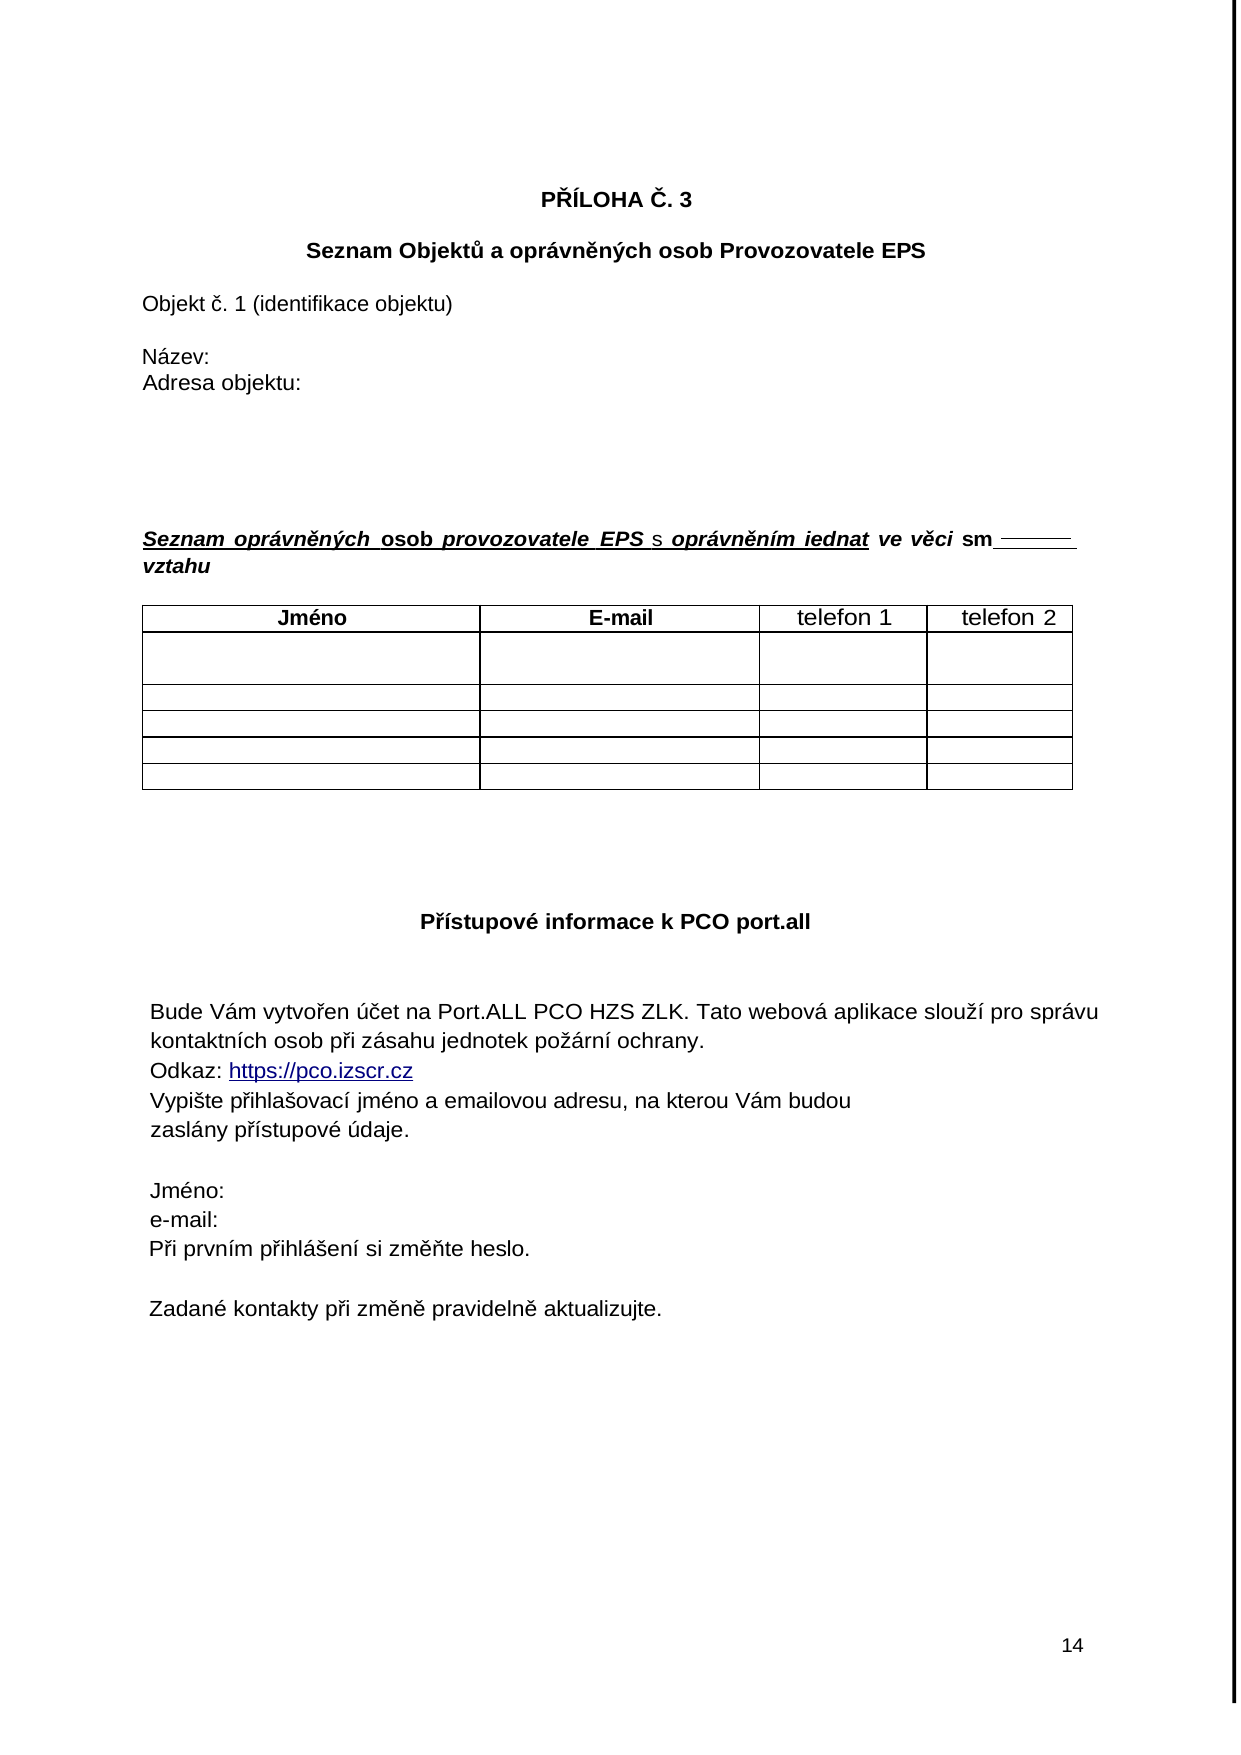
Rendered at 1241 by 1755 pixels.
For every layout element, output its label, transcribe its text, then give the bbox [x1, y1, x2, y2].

table_cell [760, 633, 926, 684]
table_cell [760, 764, 926, 789]
text Bude Vám vytvořen účet na Port.ALL PCO HZS ZLK. Tato webová aplikace slouží pro správu kontaktních osob při zásahu jednotek požární ochrany. [149, 999, 1176, 1053]
table_header telefon 1 [760, 606, 926, 631]
text Objekt č. 1 (identifikace objektu) Název: [142, 263, 519, 369]
text Adresa objektu: [142, 370, 1196, 395]
text Jméno: [149, 1177, 532, 1203]
text Zadané kontakty při změně pravidelně aktualizujte. [149, 1296, 1196, 1321]
text e-mail: [149, 1206, 532, 1232]
text Přístupové informace k PCO port.all [420, 909, 1196, 934]
table_cell [481, 633, 759, 684]
table_cell [928, 685, 1072, 710]
table_cell [928, 764, 1072, 789]
text Seznam oprávněných osob provozovatele EPS s oprávněním iednat ve věci sm [142, 527, 1196, 551]
text Odkaz: https://pco.izscr.cz [149, 1058, 1196, 1083]
table_cell [143, 685, 479, 710]
table_cell [760, 685, 926, 710]
table_cell [143, 711, 479, 736]
table_header telefon 2 [928, 606, 1072, 631]
text vztahu [142, 553, 1196, 577]
table_cell [481, 685, 759, 710]
table_cell [143, 633, 479, 684]
text Při prvním přihlášení si změňte heslo. [149, 1236, 1196, 1261]
table_cell [481, 738, 759, 763]
table_header E-mail [481, 606, 759, 631]
table_cell [143, 764, 479, 789]
table_cell [481, 711, 759, 736]
text Vypište přihlašovací jméno a emailovou adresu, na kterou Vám budou zaslány přístupové údaje. [149, 1088, 919, 1143]
table_cell [928, 738, 1072, 763]
table_cell [760, 738, 926, 763]
table_cell [760, 711, 926, 736]
table_cell [143, 738, 479, 763]
text Seznam Objektů a oprávněných osob Provozovatele EPS [118, 238, 1114, 263]
text PŘÍLOHA Č. 3 [118, 187, 1116, 212]
table_cell [481, 764, 759, 789]
table_header Jméno [143, 606, 479, 631]
table_cell [928, 633, 1072, 684]
table_cell [928, 711, 1072, 736]
